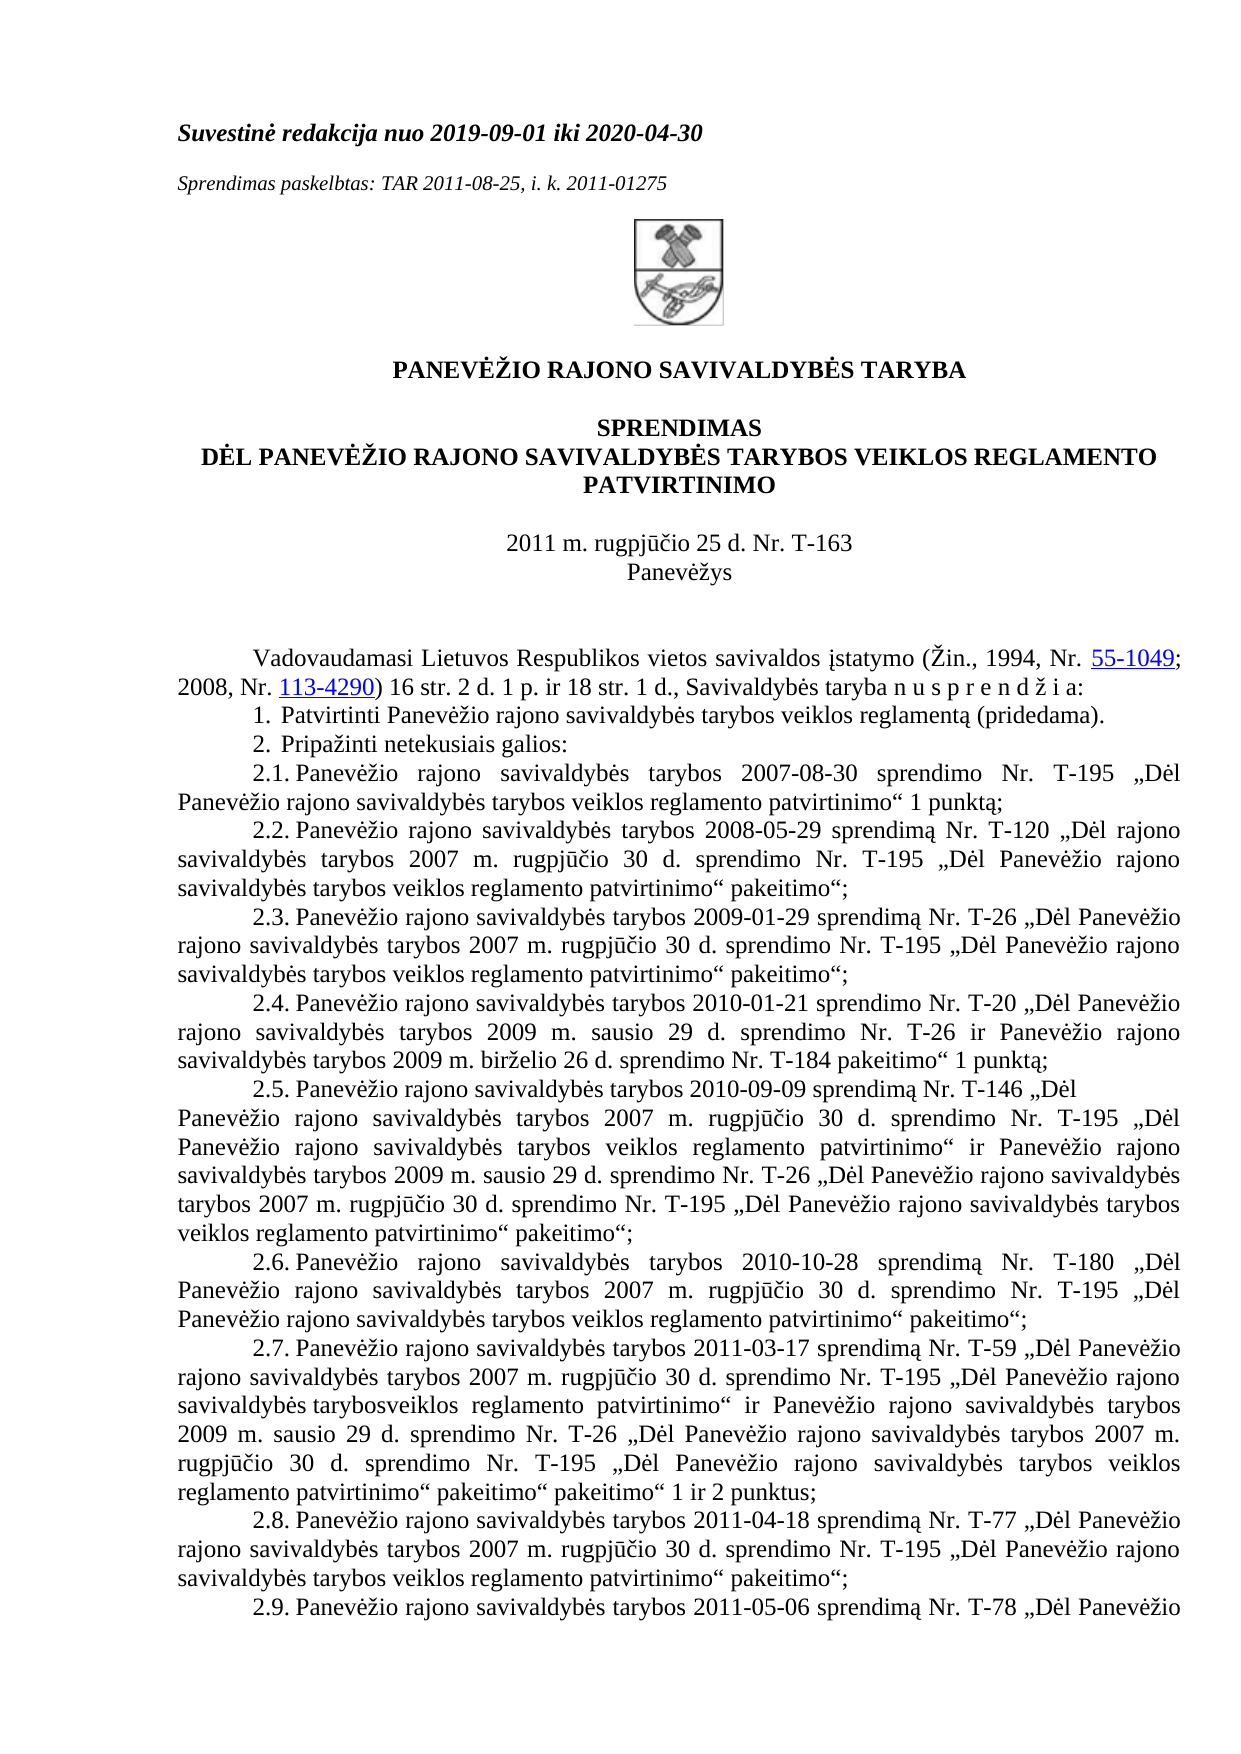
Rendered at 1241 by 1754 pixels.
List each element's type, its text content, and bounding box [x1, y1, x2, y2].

text 2.6. Panevėžio rajono savivaldybės tarybos 2010-10-28 sprendimą Nr. T-180 „Dėl Panevėžio rajono savivaldybės tarybos 2007 m. rugpjūčio 30 d. sprendimo Nr. T-195 „Dėl Panevėžio rajono savivaldybės tarybos veiklos reglamento patvirtinimo“ pakeitimo“; [177, 1247, 1181, 1333]
text Panevėžys [177, 557, 1181, 586]
text 2. Pripažinti netekusiais galios: [177, 729, 1181, 758]
text Vadovaudamasi Lietuvos Respublikos vietos savivaldos įstatymo (Žin., 1994, Nr. 55-1049; 2008, Nr. 113-4290) 16 str. 2 d. 1 p. ir 18 str. 1 d., Savivaldybės taryba n u s p r e n d ž i a: [177, 643, 1181, 701]
text 2.2. Panevėžio rajono savivaldybės tarybos 2008-05-29 sprendimą Nr. T-120 „Dėl rajono savivaldybės tarybos 2007 m. rugpjūčio 30 d. sprendimo Nr. T-195 „Dėl Panevėžio rajono savivaldybės tarybos veiklos reglamento patvirtinimo“ pakeitimo“; [177, 816, 1181, 902]
text DĖL PANEVĖŽIO RAJONO SAVIVALDYBĖS TARYBOS VEIKLOS REGLAMENTO PATVIRTINIMO [177, 442, 1181, 499]
text 2.5. Panevėžio rajono savivaldybės tarybos 2010-09-09 sprendimą Nr. T-146 „Dėl Panevėžio rajono savivaldybės tarybos 2007 m. rugpjūčio 30 d. sprendimo Nr. T-195 „Dėl Panevėžio rajono savivaldybės tarybos veiklos reglamento patvirtinimo“ ir Panevėžio rajono savivaldybės tarybos 2009 m. sausio 29 d. sprendimo Nr. T-26 „Dėl Panevėžio rajono savivaldybės tarybos 2007 m. rugpjūčio 30 d. sprendimo Nr. T-195 „Dėl Panevėžio rajono savivaldybės tarybos veiklos reglamento patvirtinimo“ pakeitimo“; [177, 1074, 1181, 1247]
text 1. Patvirtinti Panevėžio rajono savivaldybės tarybos veiklos reglamentą (pridedama). [177, 701, 1181, 729]
text 2.1. Panevėžio rajono savivaldybės tarybos 2007-08-30 sprendimo Nr. T-195 „Dėl Panevėžio rajono savivaldybės tarybos veiklos reglamento patvirtinimo“ 1 punktą; [177, 758, 1181, 816]
text 2.7. Panevėžio rajono savivaldybės tarybos 2011-03-17 sprendimą Nr. T-59 „Dėl Panevėžio rajono savivaldybės tarybos 2007 m. rugpjūčio 30 d. sprendimo Nr. T-195 „Dėl Panevėžio rajono savivaldybės tarybos veiklos reglamento patvirtinimo“ ir Panevėžio rajono savivaldybės tarybos 2009 m. sausio 29 d. sprendimo Nr. T-26 „Dėl Panevėžio rajono savivaldybės tarybos 2007 m. rugpjūčio 30 d. sprendimo Nr. T-195 „Dėl Panevėžio rajono savivaldybės tarybos veiklos reglamento patvirtinimo“ pakeitimo“ pakeitimo“ 1 ir 2 punktus; [177, 1333, 1181, 1506]
text Sprendimas paskelbtas: TAR 2011-08-25, i. k. 2011-01275 [177, 171, 1181, 195]
text 2.9. Panevėžio rajono savivaldybės tarybos 2011-05-06 sprendimą Nr. T-78 „Dėl Panevėžio [177, 1592, 1181, 1621]
text SPRENDIMAS [177, 413, 1181, 442]
text 2.4. Panevėžio rajono savivaldybės tarybos 2010-01-21 sprendimo Nr. T-20 „Dėl Panevėžio rajono savivaldybės tarybos 2009 m. sausio 29 d. sprendimo Nr. T-26 ir Panevėžio rajono savivaldybės tarybos 2009 m. birželio 26 d. sprendimo Nr. T-184 pakeitimo“ 1 punktą; [177, 988, 1181, 1074]
text 2.8. Panevėžio rajono savivaldybės tarybos 2011-04-18 sprendimą Nr. T-77 „Dėl Panevėžio rajono savivaldybės tarybos 2007 m. rugpjūčio 30 d. sprendimo Nr. T-195 „Dėl Panevėžio rajono savivaldybės tarybos veiklos reglamento patvirtinimo“ pakeitimo“; [177, 1506, 1181, 1592]
text 2011 m. rugpjūčio 25 d. Nr. T-163 [177, 528, 1181, 557]
text PANEVĖŽIO RAJONO SAVIVALDYBĖS TARYBA [177, 356, 1181, 384]
text 2.3. Panevėžio rajono savivaldybės tarybos 2009-01-29 sprendimą Nr. T-26 „Dėl Panevėžio rajono savivaldybės tarybos 2007 m. rugpjūčio 30 d. sprendimo Nr. T-195 „Dėl Panevėžio rajono savivaldybės tarybos veiklos reglamento patvirtinimo“ pakeitimo“; [177, 902, 1181, 988]
text Suvestinė redakcija nuo 2019-09-01 iki 2020-04-30 [177, 118, 1181, 147]
